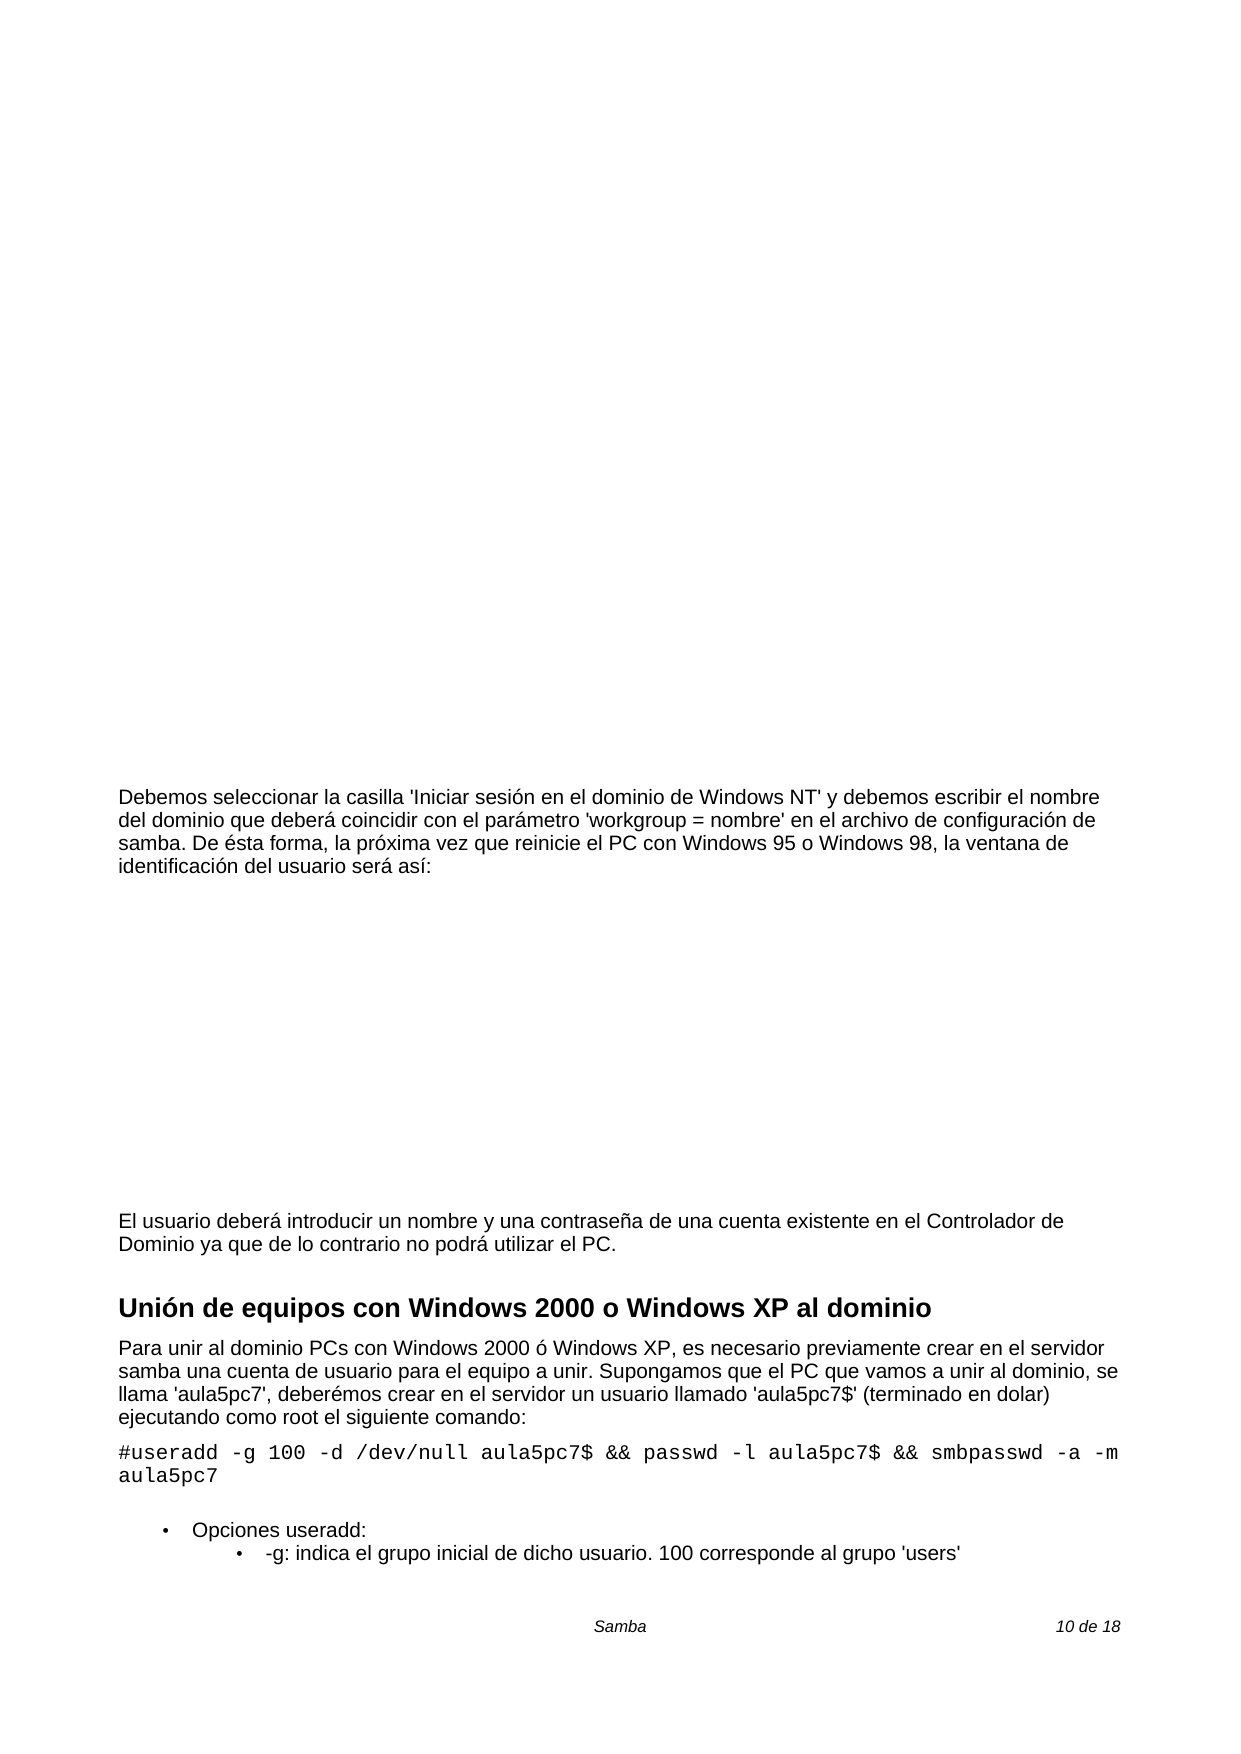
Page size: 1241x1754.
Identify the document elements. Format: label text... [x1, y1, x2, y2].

list -g: indica el grupo inicial de dicho usuario. 100 corresponde al grupo 'users' [236, 1542, 1122, 1565]
subtitle Unión de equipos con Windows 2000 o Windows XP al dominio [118, 1293, 1122, 1324]
text Debemos seleccionar la casilla 'Iniciar sesión en el dominio de Windows NT' y debemos escribir el nombre del dominio que deberá coincidir con el parámetro 'workgroup = nombre' en el archivo de configuración de samba. De ésta forma, la próxima vez que reinicie el PC con Windows 95 o Windows 98, la ventana de identificación del usuario será así: [118, 785, 1122, 878]
list Opciones useradd: [162, 1518, 1122, 1542]
text Para unir al dominio PCs con Windows 2000 ó Windows XP, es necesario previamente crear en el servidor samba una cuenta de usuario para el equipo a unir. Supongamos que el PC que vamos a unir al dominio, se llama 'aula5pc7', deberémos crear en el servidor un usuario llamado 'aula5pc7$' (terminado en dolar) ejecutando como root el siguiente comando: [118, 1336, 1122, 1429]
text #useradd -g 100 -d /dev/null aula5pc7$ && passwd -l aula5pc7$ && smbpasswd -a -m aula5pc7 [118, 1442, 1122, 1489]
text El usuario deberá introducir un nombre y una contraseña de una cuenta existente en el Controlador de Dominio ya que de lo contrario no podrá utilizar el PC. [118, 1209, 1122, 1256]
